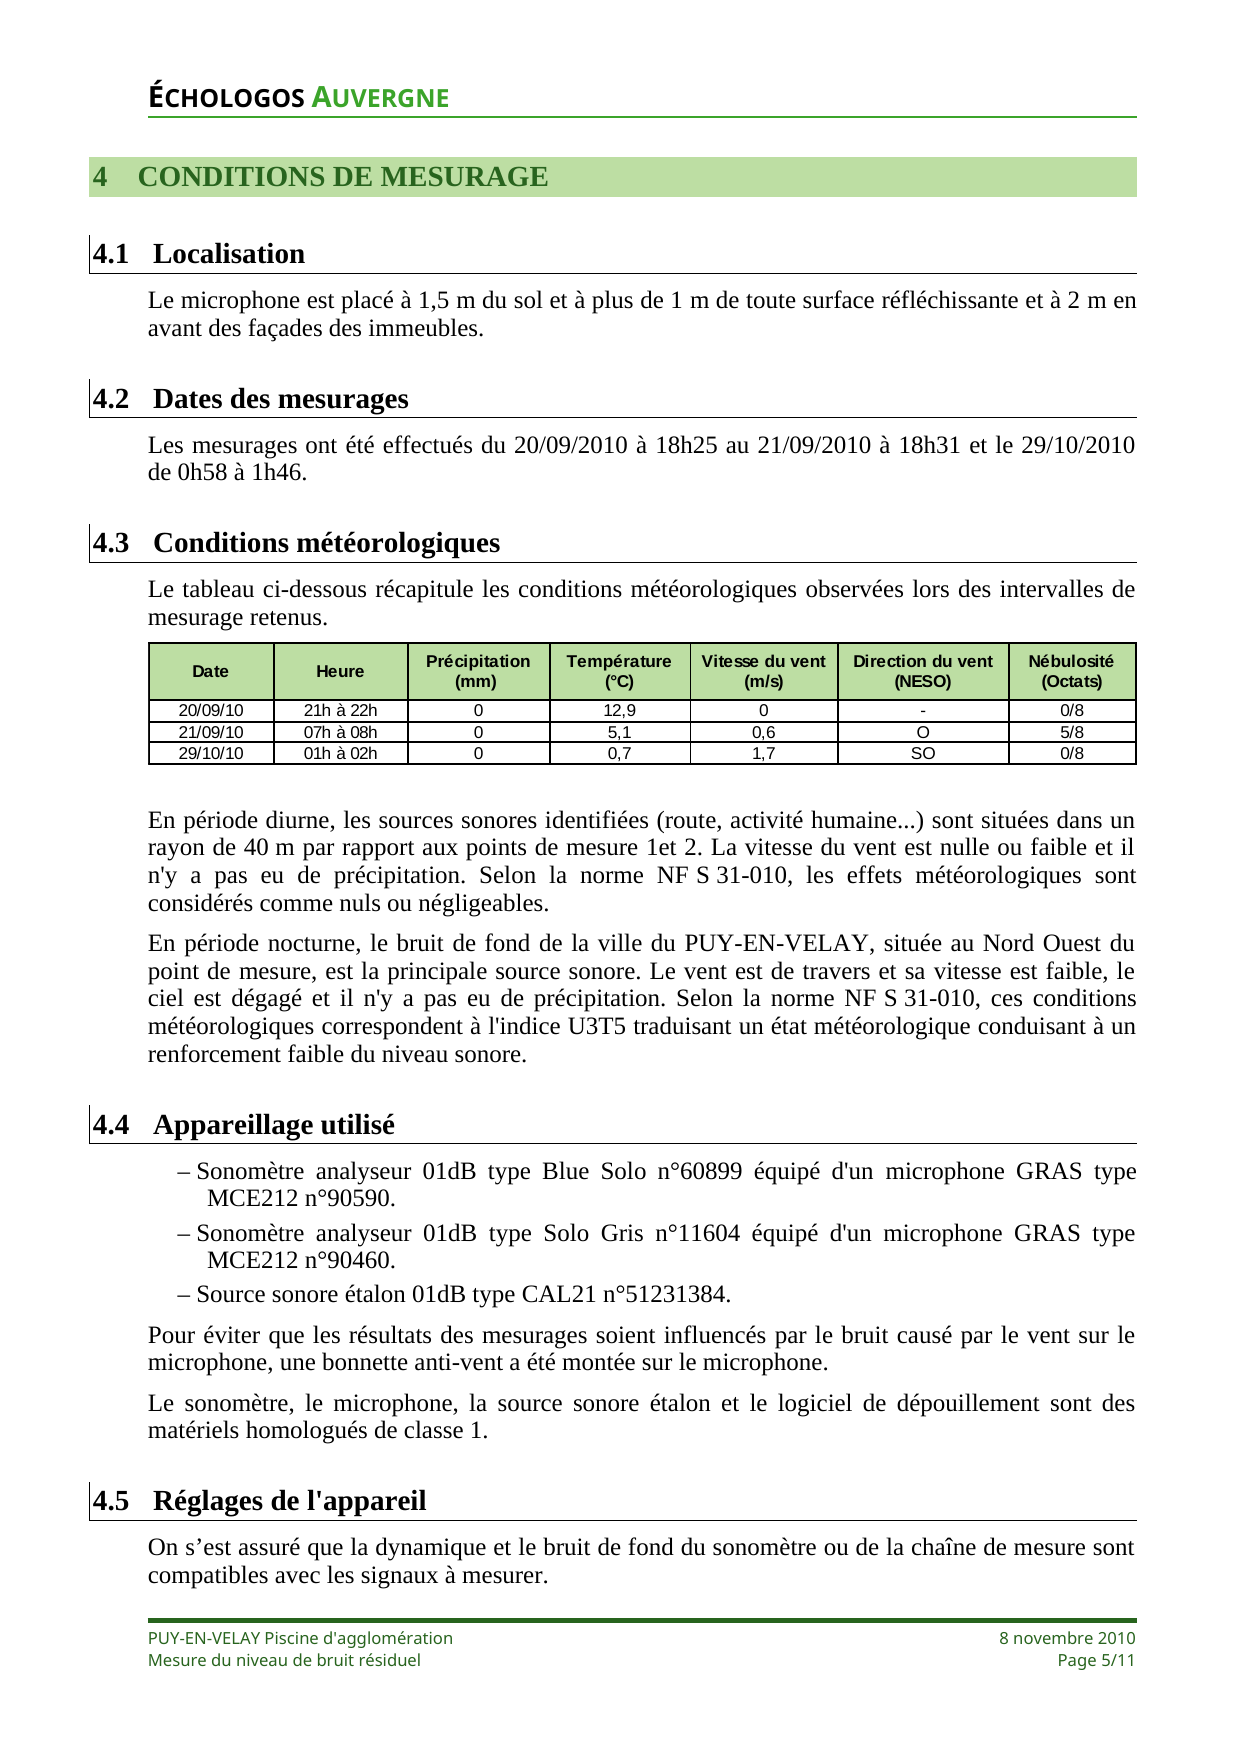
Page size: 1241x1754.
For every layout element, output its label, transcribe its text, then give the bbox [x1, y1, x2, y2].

text Les mesurages ont été effectués du 20/09/2010 à 18h25 au 21/09/2010 à 18h31 et le 29/10/2010 de 0h58 à 1h46. [148, 431, 1137, 486]
subtitle Conditions de mesurage [90, 158, 1136, 196]
text Pour éviter que les résultats des mesurages soient influencés par le bruit causé par le vent sur le microphone, une bonnette anti-vent a été montée sur le microphone. [148, 1321, 1137, 1376]
text – Source sonore étalon 01dB type CAL21 n°51231384. [148, 1281, 1137, 1308]
text Le sonomètre, le microphone, la source sonore étalon et le logiciel de dépouillement sont des matériels homologués de classe 1. [148, 1389, 1137, 1444]
text En période diurne, les sources sonores identifiées (route, activité humaine...) sont situées dans un rayon de 40 m par rapport aux points de mesure 1et 2. La vitesse du vent est nulle ou faible et il n'y a pas eu de précipitation. Selon la norme NF S 31-010, les effets météorologiques sont considérés comme nuls ou négligeables. [148, 806, 1137, 917]
text On s’est assuré que la dynamique et le bruit de fond du sonomètre ou de la chaîne de mesure sont compatibles avec les signaux à mesurer. [148, 1533, 1137, 1589]
subtitle Localisation [89, 234, 1137, 273]
text – Sonomètre analyseur 01dB type Blue Solo n°60899 équipé d'un microphone GRAS type MCE212 n°90590. [177, 1157, 1137, 1212]
text En période nocturne, le bruit de fond de la ville du PUY-EN-VELAY, située au Nord Ouest du point de mesure, est la principale source sonore. Le vent est de travers et sa vitesse est faible, le ciel est dégagé et il n'y a pas eu de précipitation. Selon la norme NF S 31-010, ces conditions météorologiques correspondent à l'indice U3T5 traduisant un état météorologique conduisant à un renforcement faible du niveau sonore. [148, 929, 1137, 1068]
subtitle Conditions météorologiques [90, 524, 1137, 562]
text Le microphone est placé à 1,5 m du sol et à plus de 1 m de toute surface réfléchissante et à 2 m en avant des façades des immeubles. [148, 286, 1137, 342]
subtitle Dates des mesurages [90, 379, 1137, 417]
subtitle Appareillage utilisé [90, 1105, 1137, 1143]
subtitle Réglages de l'appareil [90, 1482, 1137, 1520]
text Le tableau ci-dessous récapitule les conditions météorologiques observées lors des intervalles de mesurage retenus. [148, 575, 1137, 631]
text – Sonomètre analyseur 01dB type Solo Gris n°11604 équipé d'un microphone GRAS type MCE212 n°90460. [177, 1219, 1137, 1274]
